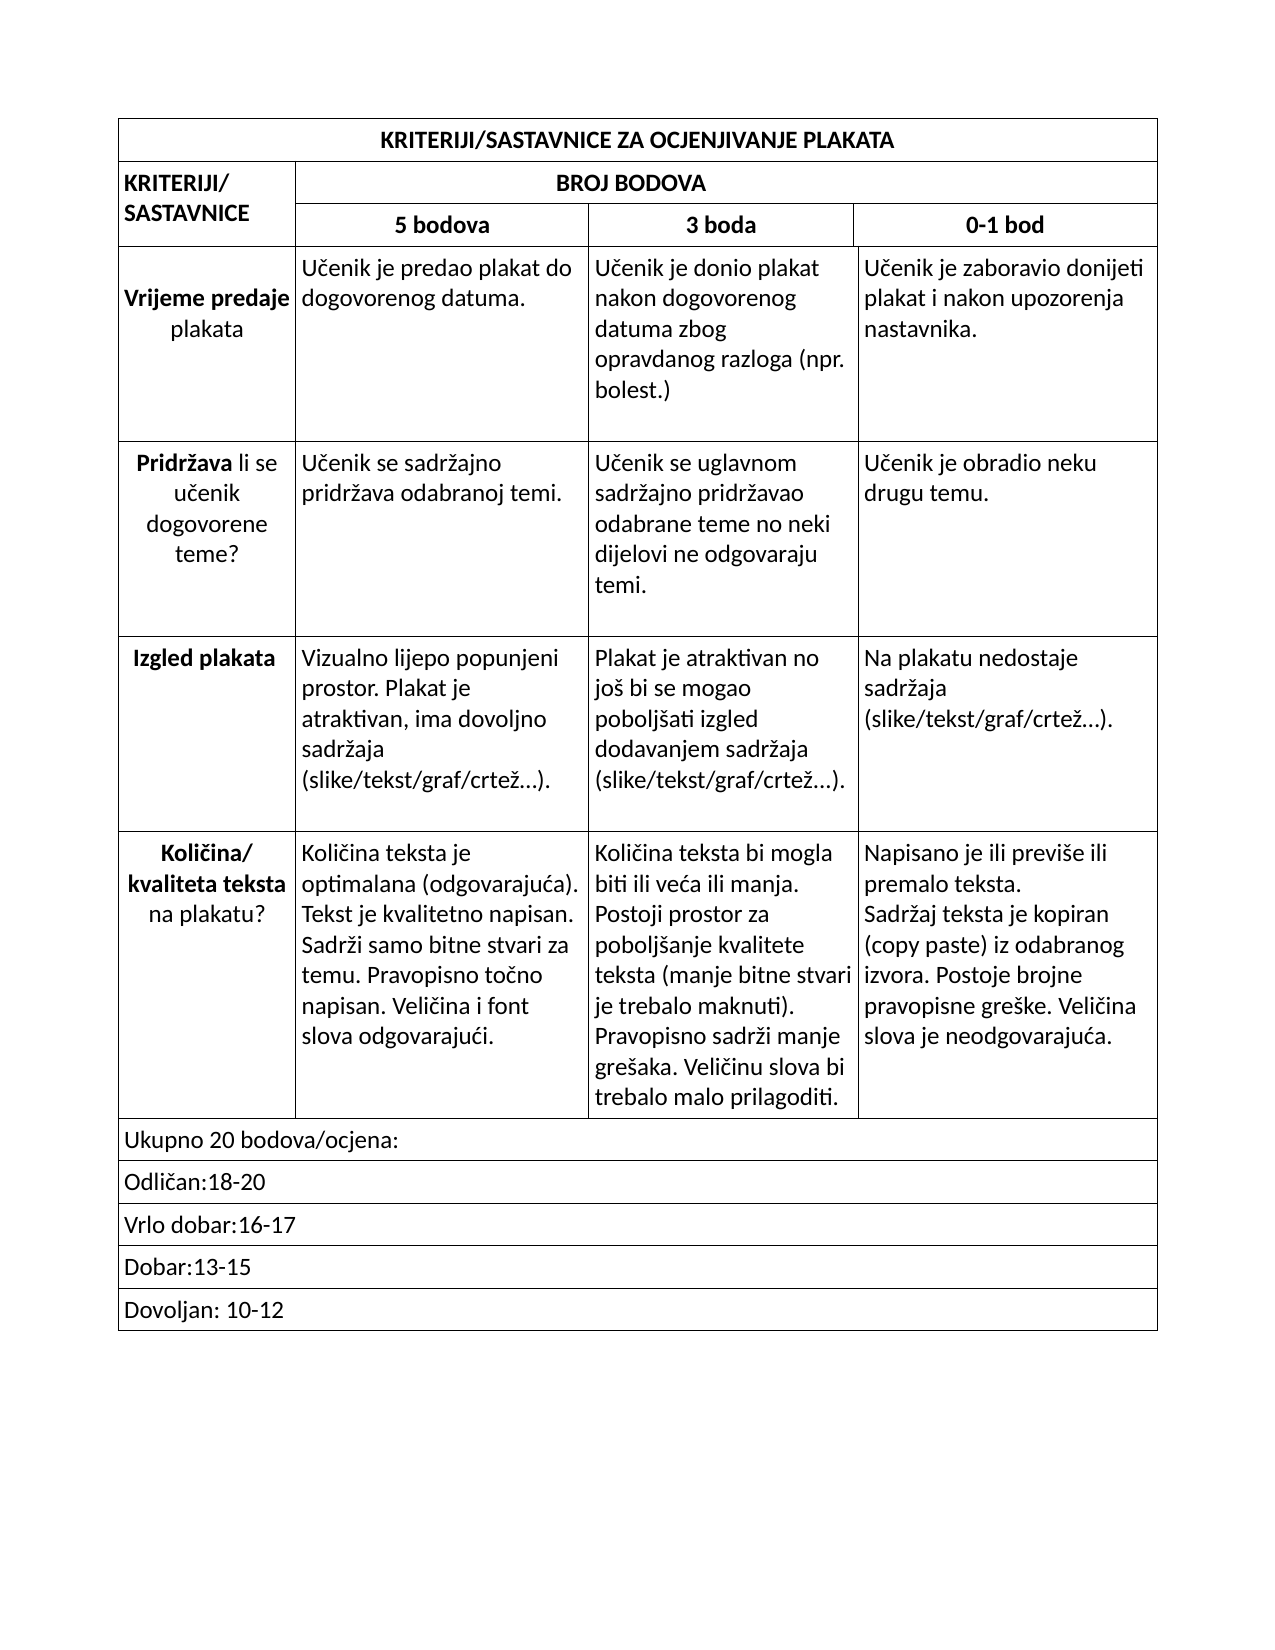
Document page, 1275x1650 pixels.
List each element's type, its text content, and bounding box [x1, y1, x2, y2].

table_cell 5 bodova [296, 204, 588, 246]
table_cell 0-1 bod [854, 204, 1157, 246]
table_cell 3 boda [589, 204, 853, 246]
table_cell Učenik se uglavnom sadržajno pridržavao odabrane teme no neki dijelovi ne odgovaraju temi. [589, 442, 858, 636]
table_cell Napisano je ili previše ili premalo teksta. Sadržaj teksta je kopiran (copy paste) iz odabranog izvora. Postoje brojne pravopisne greške. Veličina slova je neodgovarajuća. [859, 832, 1157, 1118]
table_cell Vrijeme predaje plakata [119, 247, 295, 441]
table_cell Odličan:18-20 [119, 1161, 1157, 1203]
table_cell Vizualno lijepo popunjeni prostor. Plakat je atraktivan, ima dovoljno sadržaja (slike/tekst/graf/crtež…). [296, 637, 588, 831]
table_cell Dobar:13-15 [119, 1246, 1157, 1288]
table_header KRITERIJI/SASTAVNICE ZA OCJENJIVANJE PLAKATA [119, 119, 1157, 161]
table_cell Vrlo dobar:16-17 [119, 1204, 1157, 1245]
table_cell Izgled plakata [119, 637, 295, 831]
table_cell Količina teksta bi mogla biti ili veća ili manja. Postoji prostor za poboljšanje kvalitete teksta (manje bitne stvari je trebalo maknuti). Pravopisno sadrži manje grešaka. Veličinu slova bi trebalo malo prilagoditi. [589, 832, 858, 1118]
table_cell Pridržava li se učenik dogovorene teme? [119, 442, 295, 636]
table_cell Učenik je zaboravio donijeti plakat i nakon upozorenja nastavnika. [859, 247, 1157, 441]
table_cell BROJ BODOVA [296, 162, 1157, 203]
table_cell Na plakatu nedostaje sadržaja (slike/tekst/graf/crtež…). [859, 637, 1157, 831]
table_cell Količina teksta je optimalana (odgovarajuća). Tekst je kvalitetno napisan. Sadrži samo bitne stvari za temu. Pravopisno točno napisan. Veličina i font slova odgovarajući. [296, 832, 588, 1118]
table_cell Plakat je atraktivan no još bi se mogao poboljšati izgled dodavanjem sadržaja (slike/tekst/graf/crtež...). [589, 637, 858, 831]
table_cell Dovoljan: 10-12 [119, 1289, 1157, 1330]
table_cell Učenik je donio plakat nakon dogovorenog datuma zbog opravdanog razloga (npr. bolest.) [589, 247, 858, 441]
table_cell KRITERIJI/SASTAVNICE [119, 162, 295, 246]
table_cell Količina/kvaliteta teksta na plakatu? [119, 832, 295, 1118]
table_cell Učenik je predao plakat do dogovorenog datuma. [296, 247, 588, 441]
table_cell Učenik je obradio neku drugu temu. [859, 442, 1157, 636]
table_cell Učenik se sadržajno pridržava odabranoj temi. [296, 442, 588, 636]
table_cell Ukupno 20 bodova/ocjena: [119, 1119, 1157, 1160]
